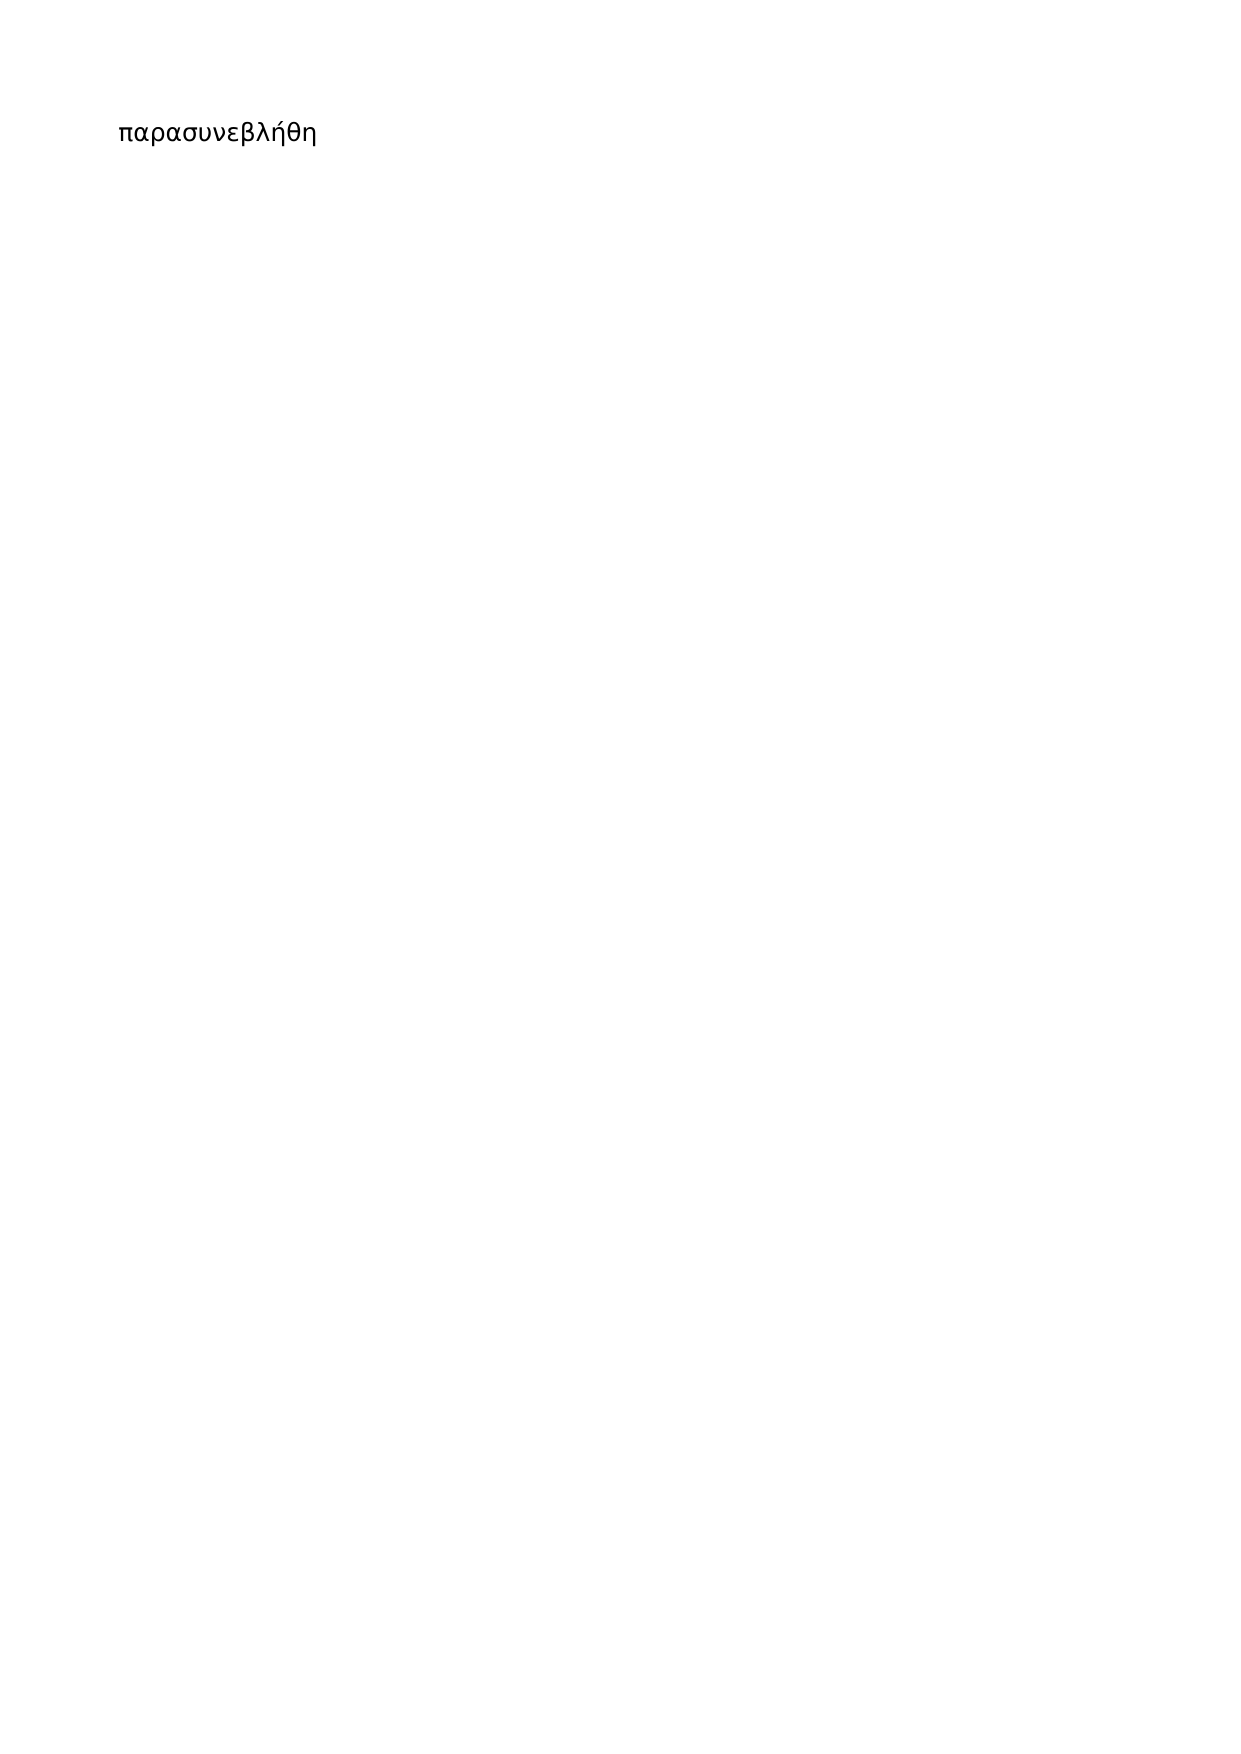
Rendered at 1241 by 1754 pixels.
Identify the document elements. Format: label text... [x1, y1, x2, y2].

text παρασυνεβλήθη [118, 118, 1122, 147]
